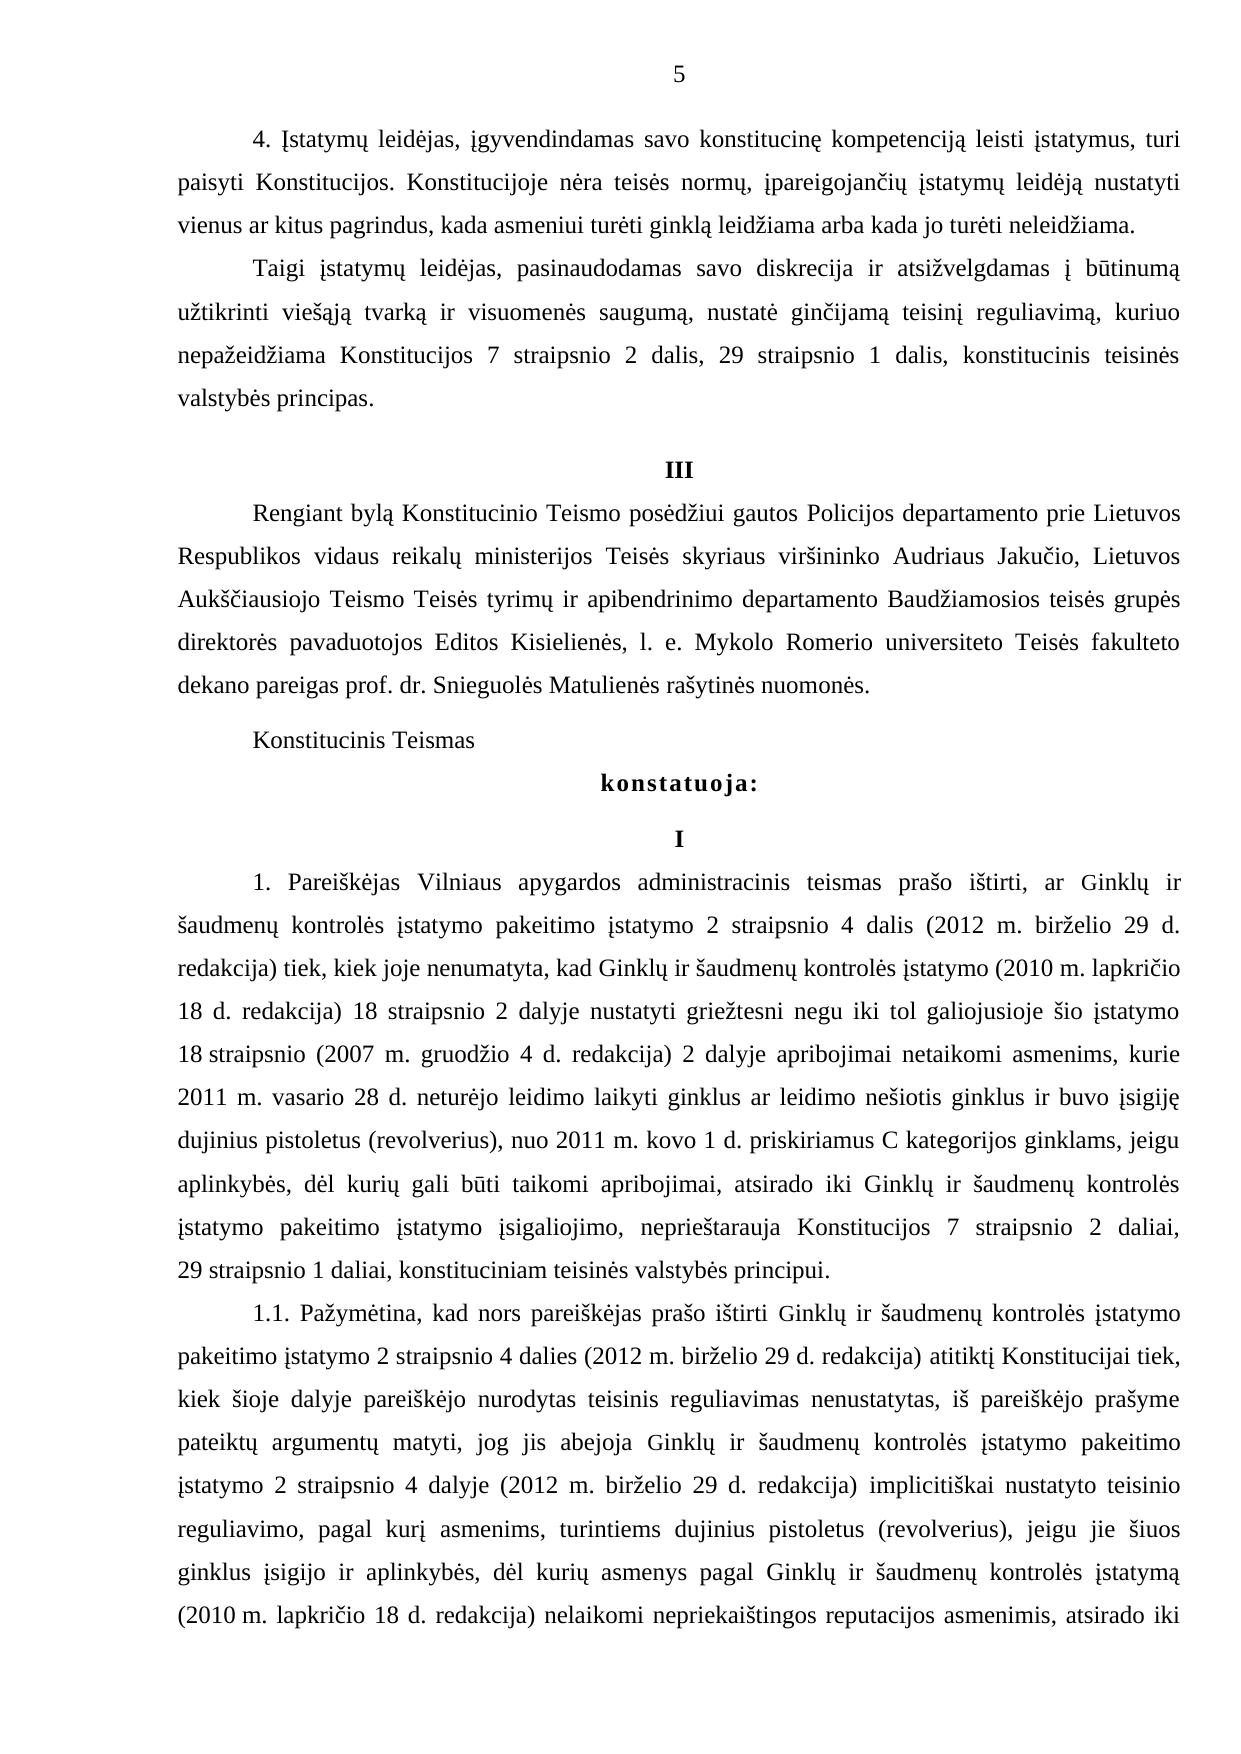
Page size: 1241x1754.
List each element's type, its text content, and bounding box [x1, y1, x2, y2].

text I [177, 824, 1181, 852]
text Konstitucinis Teismas [177, 725, 1181, 754]
text III [177, 455, 1181, 483]
text Taigi įstatymų leidėjas, pasinaudodamas savo diskrecija ir atsižvelgdamas į būtinumą užtikrinti viešąją tvarką ir visuomenės saugumą, nustatė ginčijamą teisinį reguliavimą, kuriuo nepažeidžiama Konstitucijos 7 straipsnio 2 dalis, 29 straipsnio 1 dalis, konstitucinis teisinės valstybės principas. [177, 253, 1181, 412]
text konstatuoja: [177, 768, 1181, 797]
text 4. Įstatymų leidėjas, įgyvendindamas savo konstitucinę kompetenciją leisti įstatymus, turi paisyti Konstitucijos. Konstitucijoje nėra teisės normų, įpareigojančių įstatymų leidėją nustatyti vienus ar kitus pagrindus, kada asmeniui turėti ginklą leidžiama arba kada jo turėti neleidžiama. [177, 124, 1181, 239]
text 1.1. Pažymėtina, kad nors pareiškėjas prašo ištirti Ginklų ir šaudmenų kontrolės įstatymo pakeitimo įstatymo 2 straipsnio 4 dalies (2012 m. birželio 29 d. redakcija) atitiktį Konstitucijai tiek, kiek šioje dalyje pareiškėjo nurodytas teisinis reguliavimas nenustatytas, iš pareiškėjo prašyme pateiktų argumentų matyti, jog jis abejoja Ginklų ir šaudmenų kontrolės įstatymo pakeitimo įstatymo 2 straipsnio 4 dalyje (2012 m. birželio 29 d. redakcija) implicitiškai nustatyto teisinio reguliavimo, pagal kurį asmenims, turintiems dujinius pistoletus (revolverius), jeigu jie šiuos ginklus įsigijo ir aplinkybės, dėl kurių asmenys pagal Ginklų ir šaudmenų kontrolės įstatymą (2010 m. lapkričio 18 d. redakcija) nelaikomi nepriekaištingos reputacijos asmenimis, atsirado iki [177, 1298, 1181, 1629]
text 1. Pareiškėjas Vilniaus apygardos administracinis teismas prašo ištirti, ar Ginklų ir šaudmenų kontrolės įstatymo pakeitimo įstatymo 2 straipsnio 4 dalis (2012 m. birželio 29 d. redakcija) tiek, kiek joje nenumatyta, kad Ginklų ir šaudmenų kontrolės įstatymo (2010 m. lapkričio 18 d. redakcija) 18 straipsnio 2 dalyje nustatyti griežtesni negu iki tol galiojusioje šio įstatymo 18 straipsnio (2007 m. gruodžio 4 d. redakcija) 2 dalyje apribojimai netaikomi asmenims, kurie 2011 m. vasario 28 d. neturėjo leidimo laikyti ginklus ar leidimo nešiotis ginklus ir buvo įsigiję dujinius pistoletus (revolverius), nuo 2011 m. kovo 1 d. priskiriamus C kategorijos ginklams, jeigu aplinkybės, dėl kurių gali būti taikomi apribojimai, atsirado iki Ginklų ir šaudmenų kontrolės įstatymo pakeitimo įstatymo įsigaliojimo, neprieštarauja Konstitucijos 7 straipsnio 2 daliai, 29 straipsnio 1 daliai, konstituciniam teisinės valstybės principui. [177, 867, 1181, 1284]
text Rengiant bylą Konstitucinio Teismo posėdžiui gautos Policijos departamento prie Lietuvos Respublikos vidaus reikalų ministerijos Teisės skyriaus viršininko Audriaus Jakučio, Lietuvos Aukščiausiojo Teismo Teisės tyrimų ir apibendrinimo departamento Baudžiamosios teisės grupės direktorės pavaduotojos Editos Kisielienės, l. e. Mykolo Romerio universiteto Teisės fakulteto dekano pareigas prof. dr. Snieguolės Matulienės rašytinės nuomonės. [177, 498, 1181, 699]
